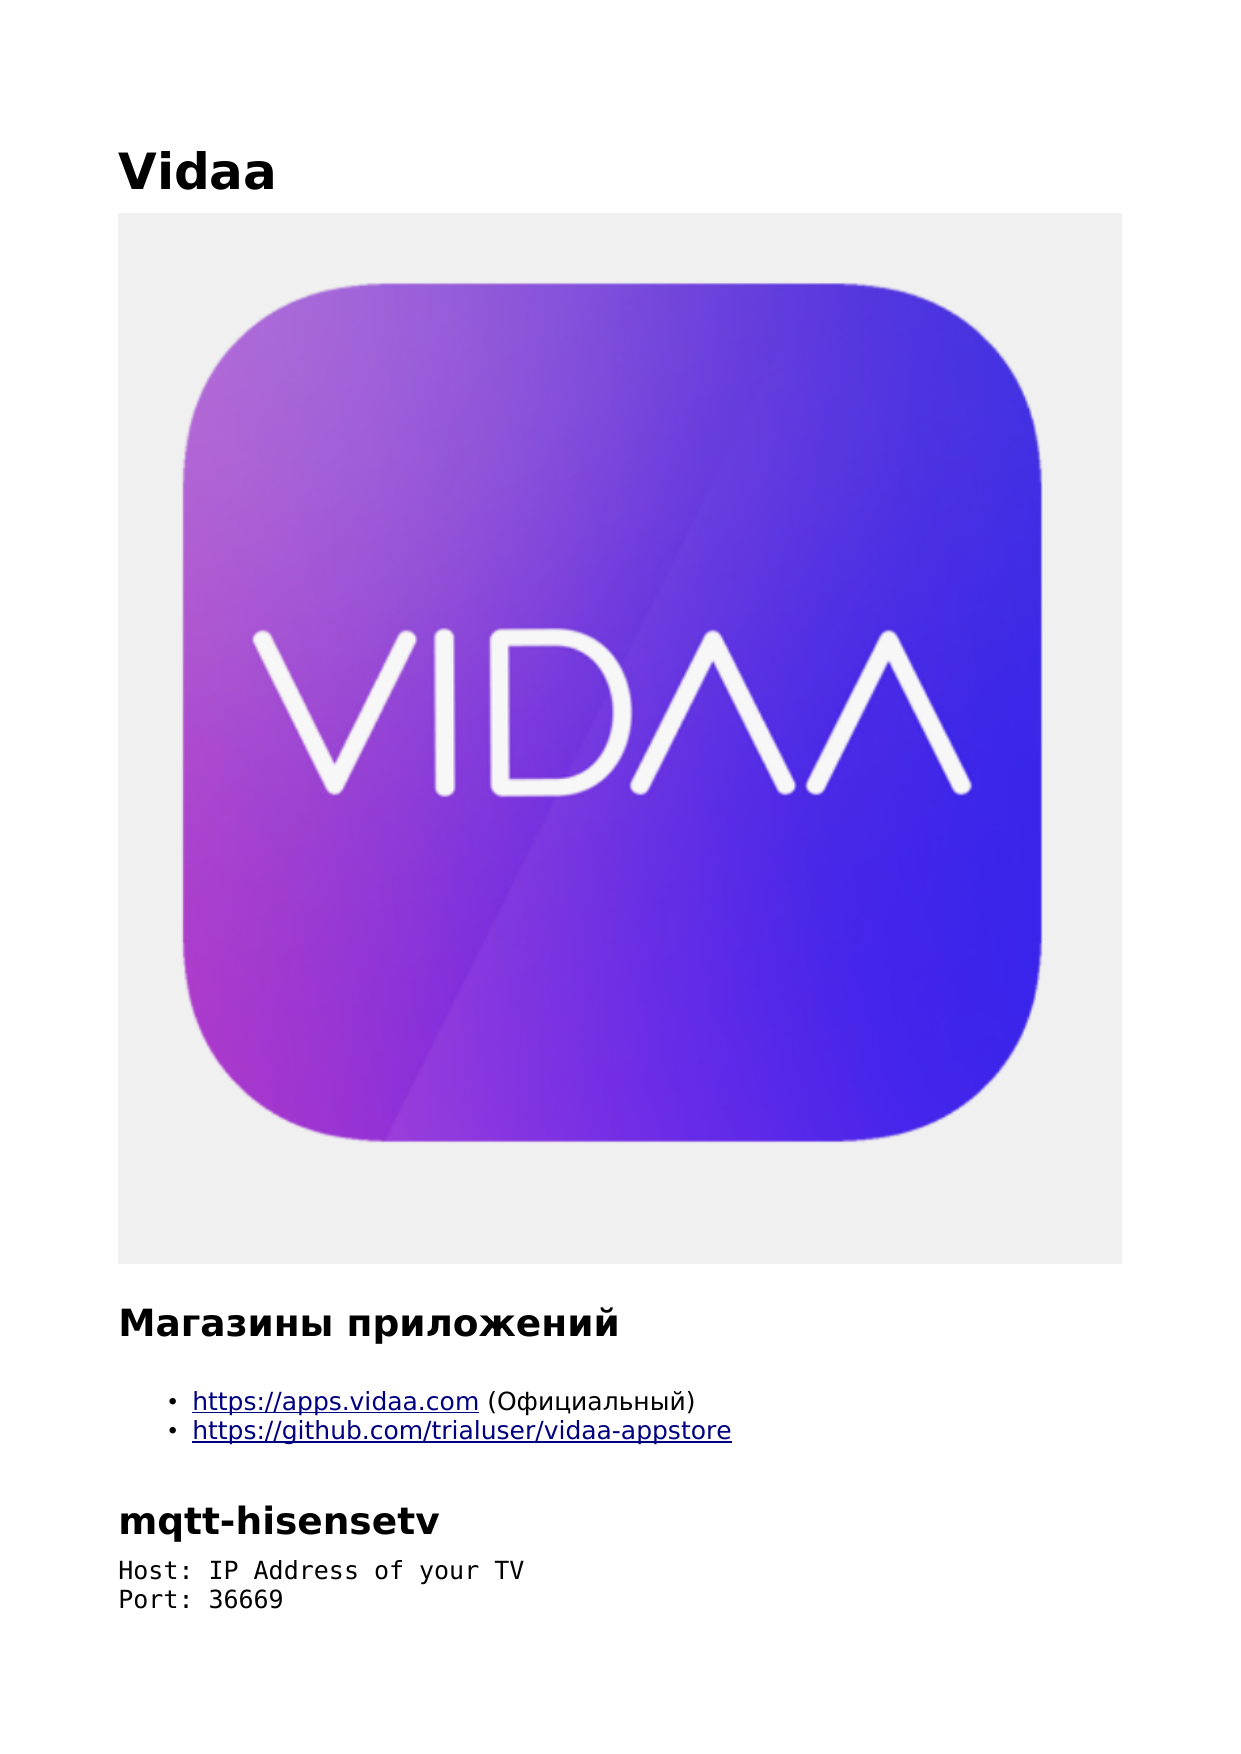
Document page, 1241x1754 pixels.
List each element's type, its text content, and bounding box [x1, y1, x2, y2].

picture [118, 213, 1123, 1264]
subtitle mqtt-hisensetv [118, 1500, 1122, 1543]
list https://apps.vidaa.com (Официальный) [177, 1387, 1122, 1416]
text Host: IP Address of your TV Port: 36669 [118, 1556, 1122, 1614]
list https://github.com/trialuser/vidaa-appstore [177, 1416, 1122, 1445]
subtitle Магазины приложений [118, 1301, 1122, 1345]
subtitle Vidaa [118, 143, 1122, 201]
